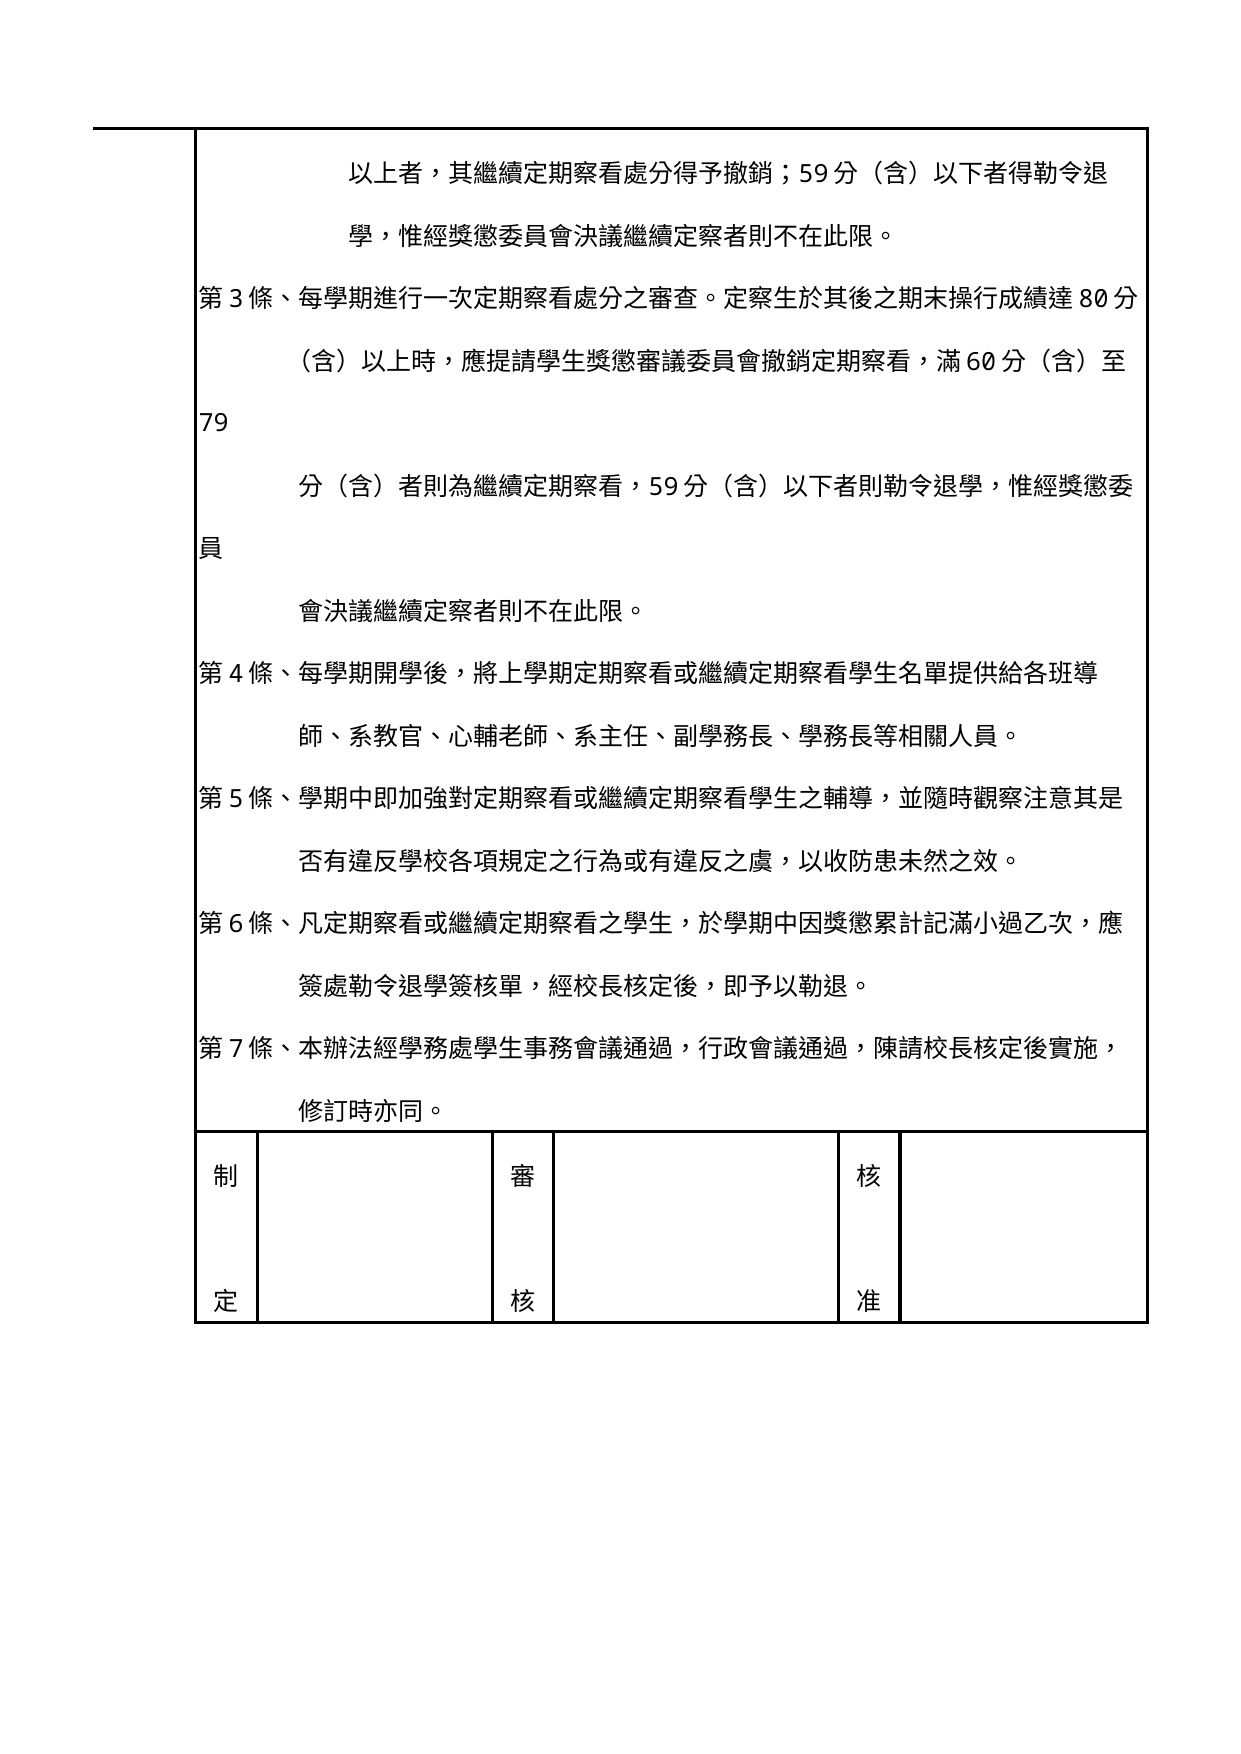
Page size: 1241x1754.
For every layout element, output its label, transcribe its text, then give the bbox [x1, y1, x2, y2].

table_cell 制 定 [197, 1133, 256, 1321]
table_cell [259, 1133, 491, 1321]
table_cell 審 核 [494, 1133, 552, 1321]
table_cell [93, 130, 194, 1321]
table_cell 核 准 [840, 1133, 898, 1321]
table_cell [555, 1133, 837, 1321]
table_cell 以上者，其繼續定期察看處分得予撤銷；59分（含）以下者得勒令退學，惟經獎懲委員會決議繼續定察者則不在此限。 第3條、每學期進行一次定期察看處分之審查。定察生於其後之期末操行成績達80分 （含）以上時，應提請學生獎懲審議委員會撤銷定期察看，滿60分（含）至79 分（含）者則為繼續定期察看，59分（含）以下者則勒令退學，惟經獎懲委員 會決議繼續定察者則不在此限。 第4條、每學期開學後，將上學期定期察看或繼續定期察看學生名單提供給各班導師、系教官、心輔老師、系主任、副學務長、學務長等相關人員。 第5條、學期中即加強對定期察看或繼續定期察看學生之輔導，並隨時觀察注意其是否有違反學校各項規定之行為或有違反之虞，以收防患未然之效。 第6條、凡定期察看或繼續定期察看之學生，於學期中因獎懲累計記滿小過乙次，應簽處勒令退學簽核單，經校長核定後，即予以勒退。 第7條、本辦法經學務處學生事務會議通過，行政會議通過，陳請校長核定後實施，修訂時亦同。 [197, 130, 1146, 1130]
table_cell [902, 1133, 1146, 1321]
